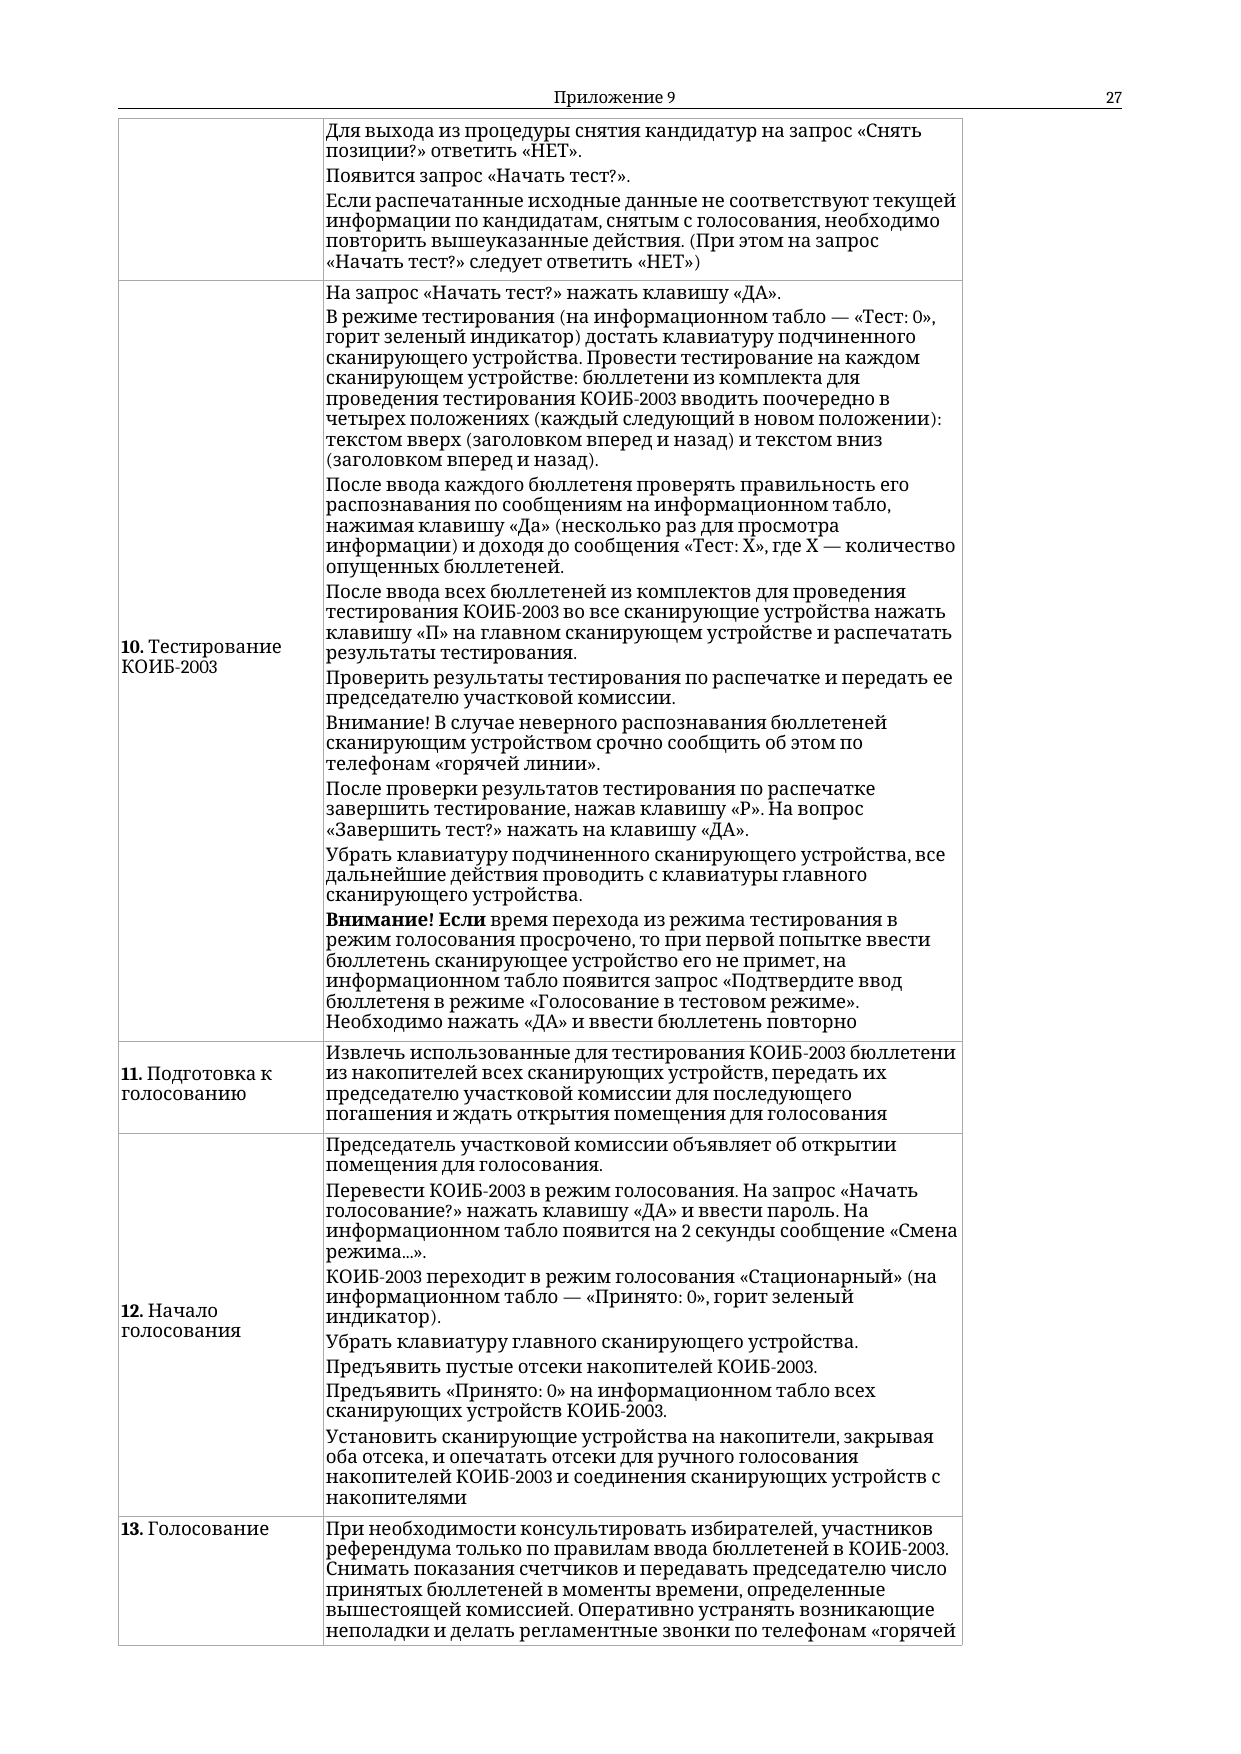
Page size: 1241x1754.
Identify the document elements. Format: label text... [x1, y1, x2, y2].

table_cell Извлечь использованные для тестирования КОИБ-2003 бюллетени из накопителей всех сканирующих устройств, передать их председателю участковой комиссии для последующего погашения и ждать открытия помещения для голосования [324, 1042, 962, 1133]
table_cell 13. Голосование [119, 1517, 323, 1645]
table_cell 11. Подготовка к голосованию [119, 1042, 323, 1133]
table_cell Председатель участковой комиссии объявляет об открытии помещения для голосования. Перевести КОИБ-2003 в режим голосования. На запрос «Начать голосование?» нажать клавишу «ДА» и ввести пароль. На информационном табло появится на 2 секунды сообщение «Смена режима...». КОИБ-2003 переходит в режим голосования «Стационарный» (на информационном табло — «Принято: 0», горит зеленый индикатор). Убрать клавиатуру главного сканирующего устройства. Предъявить пустые отсеки накопителей КОИБ-2003. Предъявить «Принято: 0» на информационном табло всех сканирующих устройств КОИБ-2003. Установить сканирующие устройства на накопители, закрывая оба отсека, и опечатать отсеки для ручного голосования накопителей КОИБ-2003 и соединения сканирующих устройств с накопителями [324, 1134, 962, 1516]
table_cell Для выхода из процедуры снятия кандидатур на запрос «Снять позиции?» ответить «НЕТ». Появится запрос «Начать тест?». Если распечатанные исходные данные не соответствуют текущей информации по кандидатам, снятым с голосования, необходимо повторить вышеуказанные действия. (При этом на запрос «Начать тест?» следует ответить «НЕТ») [324, 119, 962, 280]
table_cell На запрос «Начать тест?» нажать клавишу «ДА». В режиме тестирования (на информационном табло — «Тест: 0», горит зеленый индикатор) достать клавиатуру подчиненного сканирующего устройства. Провести тестирование на каждом сканирующем устройстве: бюллетени из комплекта для проведения тестирования КОИБ-2003 вводить поочередно в четырех положениях (каждый следующий в новом положении): текстом вверх (заголовком вперед и назад) и текстом вниз (заголовком вперед и назад). После ввода каждого бюллетеня проверять правильность его распознавания по сообщениям на информационном табло, нажимая клавишу «Да» (несколько раз для просмотра информации) и доходя до сообщения «Тест: Х», где Х — количество опущенных бюллетеней. После ввода всех бюллетеней из комплектов для проведения тестирования КОИБ-2003 во все сканирующие устройства нажать клавишу «П» на главном сканирующем устройстве и распечатать результаты тестирования. Проверить результаты тестирования по распечатке и передать ее председателю участковой комиссии. Внимание! В случае неверного распознавания бюллетеней сканирующим устройством срочно сообщить об этом по телефонам «горячей линии». После проверки результатов тестирования по распечатке завершить тестирование, нажав клавишу «Р». На вопрос «Завершить тест?» нажать на клавишу «ДА». Убрать клавиатуру подчиненного сканирующего устройства, все дальнейшие действия проводить с клавиатуры главного сканирующего устройства. Внимание! Если время перехода из режима тестирования в режим голосования просрочено, то при первой попытке ввести бюллетень сканирующее устройство его не примет, на информационном табло появится запрос «Подтвердите ввод бюллетеня в режиме «Голосование в тестовом режиме». Необходимо нажать «ДА» и ввести бюллетень повторно [324, 281, 962, 1041]
table_cell 12. Начало голосования [119, 1134, 323, 1516]
table_cell [119, 119, 323, 280]
table_cell 10. Тестирование КОИБ-2003 [119, 281, 323, 1041]
table_cell При необходимости консультировать избирателей, участников референдума только по правилам ввода бюллетеней в КОИБ-2003. Снимать показания счетчиков и передавать председателю число принятых бюллетеней в моменты времени, определенные вышестоящей комиссией. Оперативно устранять возникающие неполадки и делать регламентные звонки по телефонам «горячей [324, 1517, 962, 1645]
